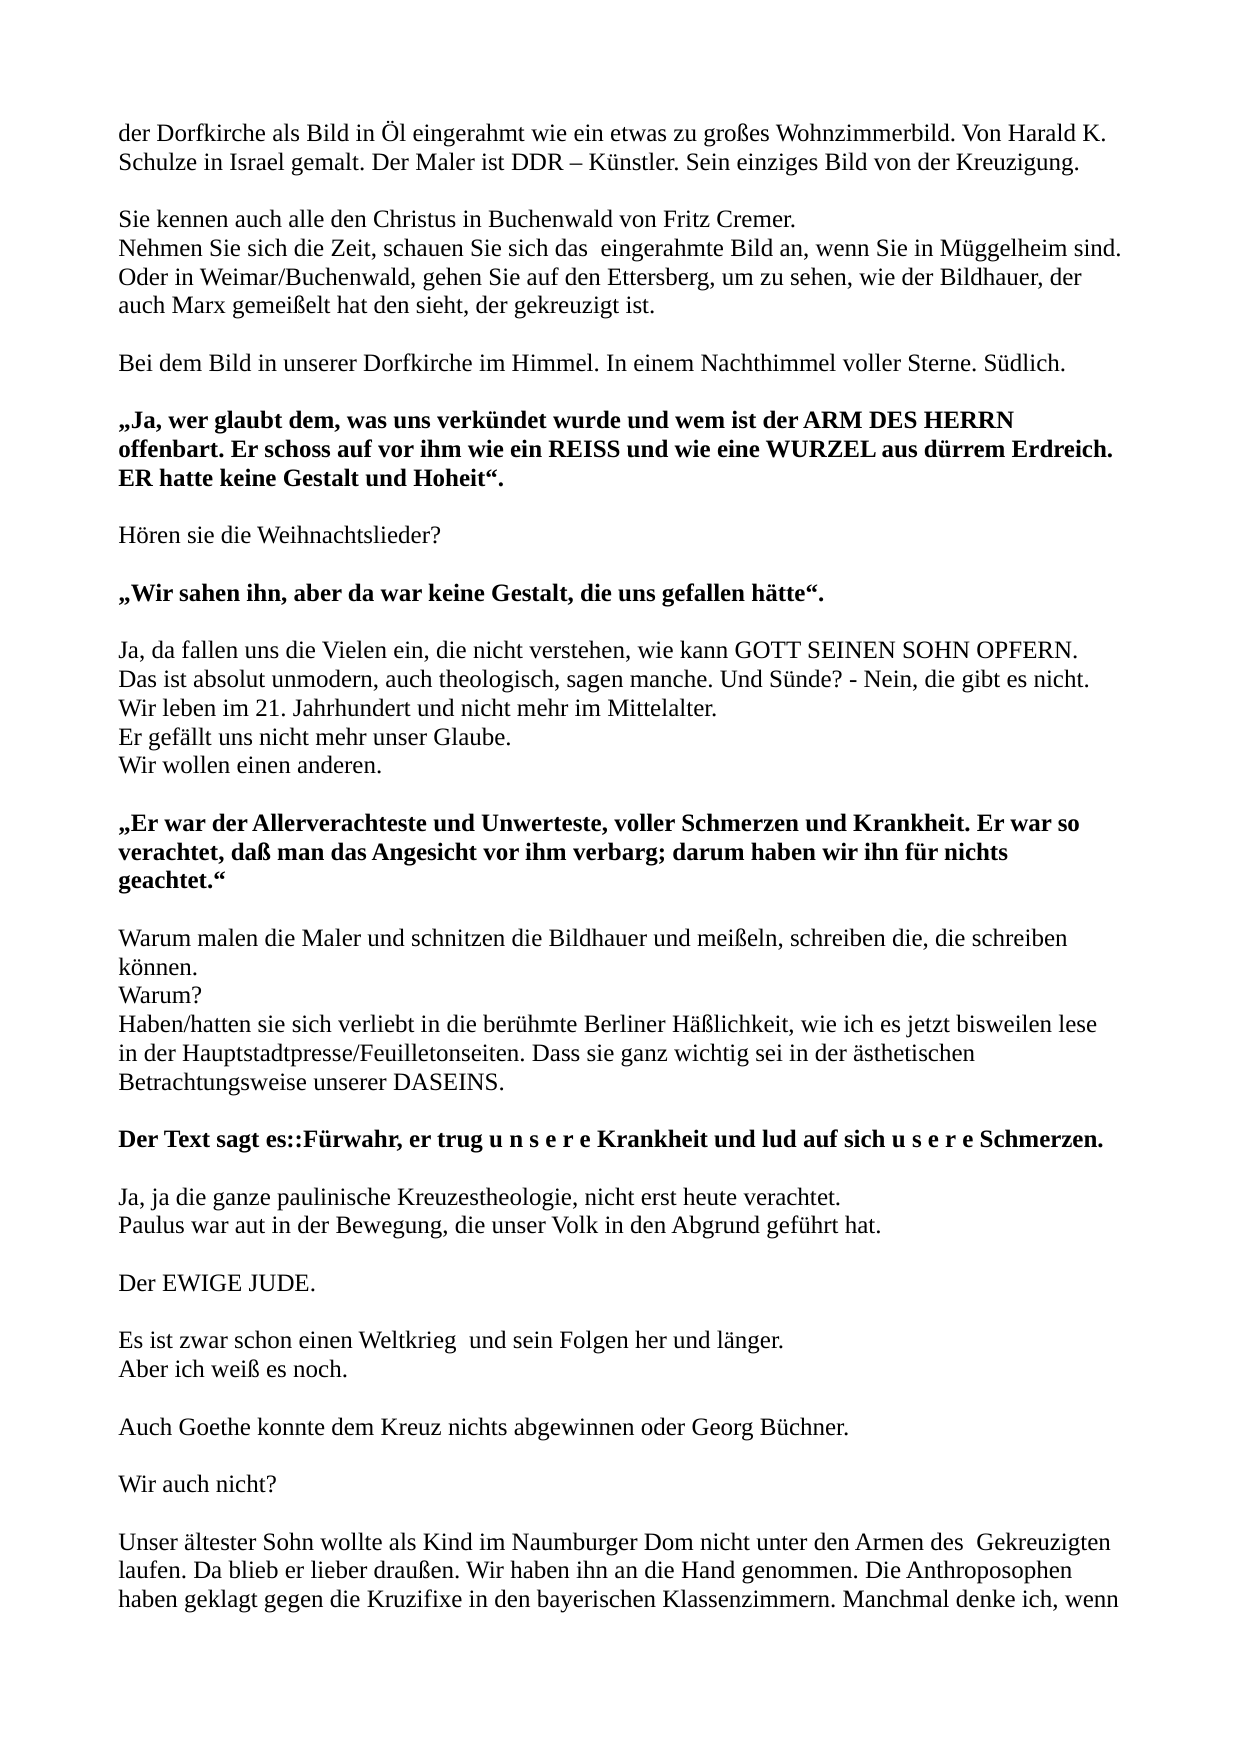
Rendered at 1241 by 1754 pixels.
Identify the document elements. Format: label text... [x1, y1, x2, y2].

text „Ja, wer glaubt dem, was uns verkündet wurde und wem ist der ARM DES HERRN offenbart. Er schoss auf vor ihm wie ein REISS und wie eine WURZEL aus dürrem Erdreich. ER hatte keine Gestalt und Hoheit“. [118, 406, 1122, 492]
text Der Text sagt es::Fürwahr, er trug u n s e r e Krankheit und lud auf sich u s e r e Schmerzen. [118, 1124, 1122, 1153]
text Unser ältester Sohn wollte als Kind im Naumburger Dom nicht unter den Armen des Gekreuzigten laufen. Da blieb er lieber draußen. Wir haben ihn an die Hand genommen. Die Anthroposophen haben geklagt gegen die Kruzifixe in den bayerischen Klassenzimmern. Manchmal denke ich, wenn [118, 1527, 1122, 1613]
text Nehmen Sie sich die Zeit, schauen Sie sich das eingerahmte Bild an, wenn Sie in Müggelheim sind. Oder in Weimar/Buchenwald, gehen Sie auf den Ettersberg, um zu sehen, wie der Bildhauer, der auch Marx gemeißelt hat den sieht, der gekreuzigt ist. [118, 233, 1122, 319]
text „Er war der Allerverachteste und Unwerteste, voller Schmerzen und Krankheit. Er war so verachtet, daß man das Angesicht vor ihm verbarg; darum haben wir ihn für nichts geachtet.“ [118, 808, 1122, 894]
text Haben/hatten sie sich verliebt in die berühmte Berliner Häßlichkeit, wie ich es jetzt bisweilen lese in der Hauptstadtpresse/Feuilletonseiten. Dass sie ganz wichtig sei in der ästhetischen Betrachtungsweise unserer DASEINS. [118, 1009, 1122, 1096]
text Warum malen die Maler und schnitzen die Bildhauer und meißeln, schreiben die, die schreiben können. [118, 923, 1122, 981]
text Aber ich weiß es noch. [118, 1354, 1122, 1383]
text Wir wollen einen anderen. [118, 751, 1122, 779]
text Der EWIGE JUDE. [118, 1268, 1122, 1297]
text Wir auch nicht? [118, 1469, 1122, 1498]
text Er gefällt uns nicht mehr unser Glaube. [118, 722, 1122, 751]
text „Wir sahen ihn, aber da war keine Gestalt, die uns gefallen hätte“. [118, 578, 1122, 607]
text Ja, da fallen uns die Vielen ein, die nicht verstehen, wie kann GOTT SEINEN SOHN OPFERN. Das ist absolut unmodern, auch theologisch, sagen manche. Und Sünde? - Nein, die gibt es nicht. [118, 636, 1122, 693]
text Wir leben im 21. Jahrhundert und nicht mehr im Mittelalter. [118, 693, 1122, 722]
text Sie kennen auch alle den Christus in Buchenwald von Fritz Cremer. [118, 204, 1122, 233]
text Auch Goethe konnte dem Kreuz nichts abgewinnen oder Georg Büchner. [118, 1412, 1122, 1441]
text der Dorfkirche als Bild in Öl eingerahmt wie ein etwas zu großes Wohnzimmerbild. Von Harald K. Schulze in Israel gemalt. Der Maler ist DDR – Künstler. Sein einziges Bild von der Kreuzigung. [118, 118, 1122, 176]
text Es ist zwar schon einen Weltkrieg und sein Folgen her und länger. [118, 1326, 1122, 1354]
text Ja, ja die ganze paulinische Kreuzestheologie, nicht erst heute verachtet. [118, 1182, 1122, 1211]
text Hören sie die Weihnachtslieder? [118, 521, 1122, 549]
text Bei dem Bild in unserer Dorfkirche im Himmel. In einem Nachthimmel voller Sterne. Südlich. [118, 348, 1122, 377]
text Paulus war aut in der Bewegung, die unser Volk in den Abgrund geführt hat. [118, 1211, 1122, 1239]
text Warum? [118, 981, 1122, 1009]
